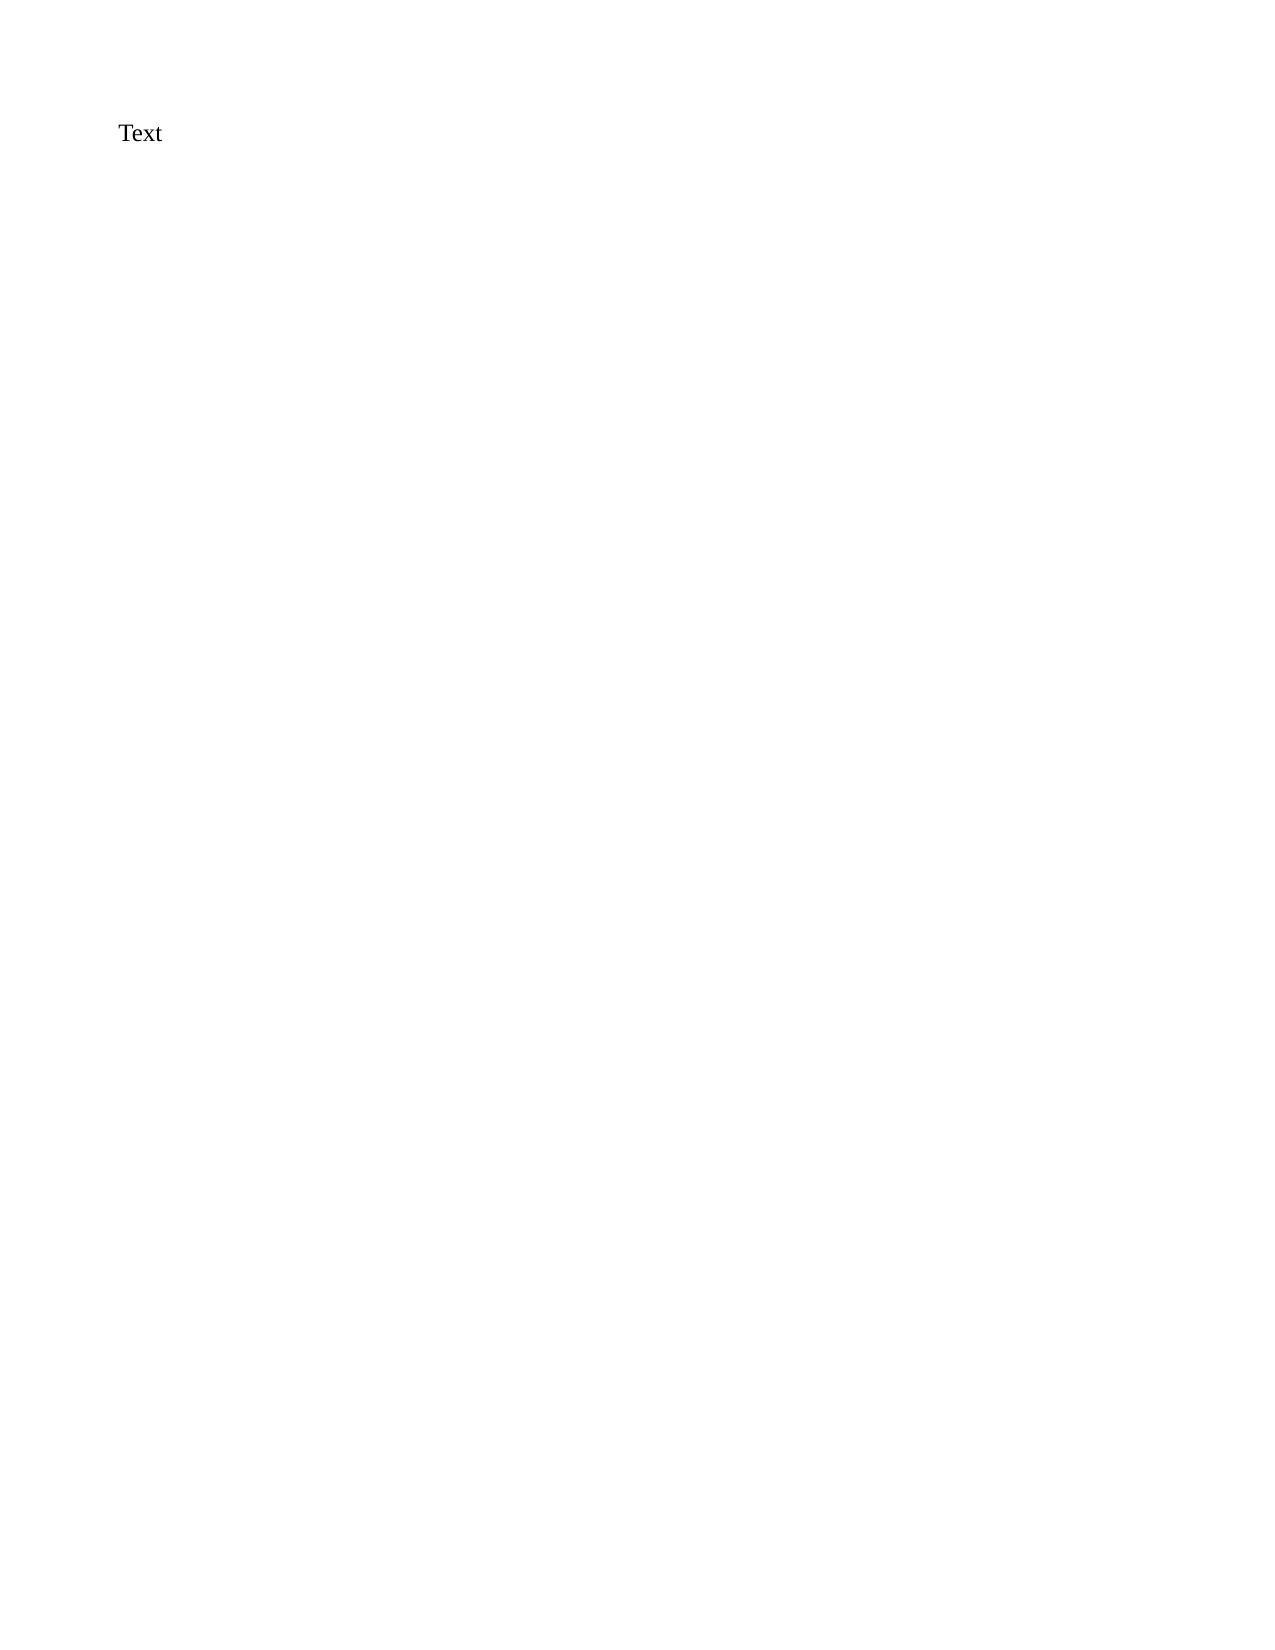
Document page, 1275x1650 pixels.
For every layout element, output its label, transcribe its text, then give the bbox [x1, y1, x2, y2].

text Text [118, 118, 1157, 147]
